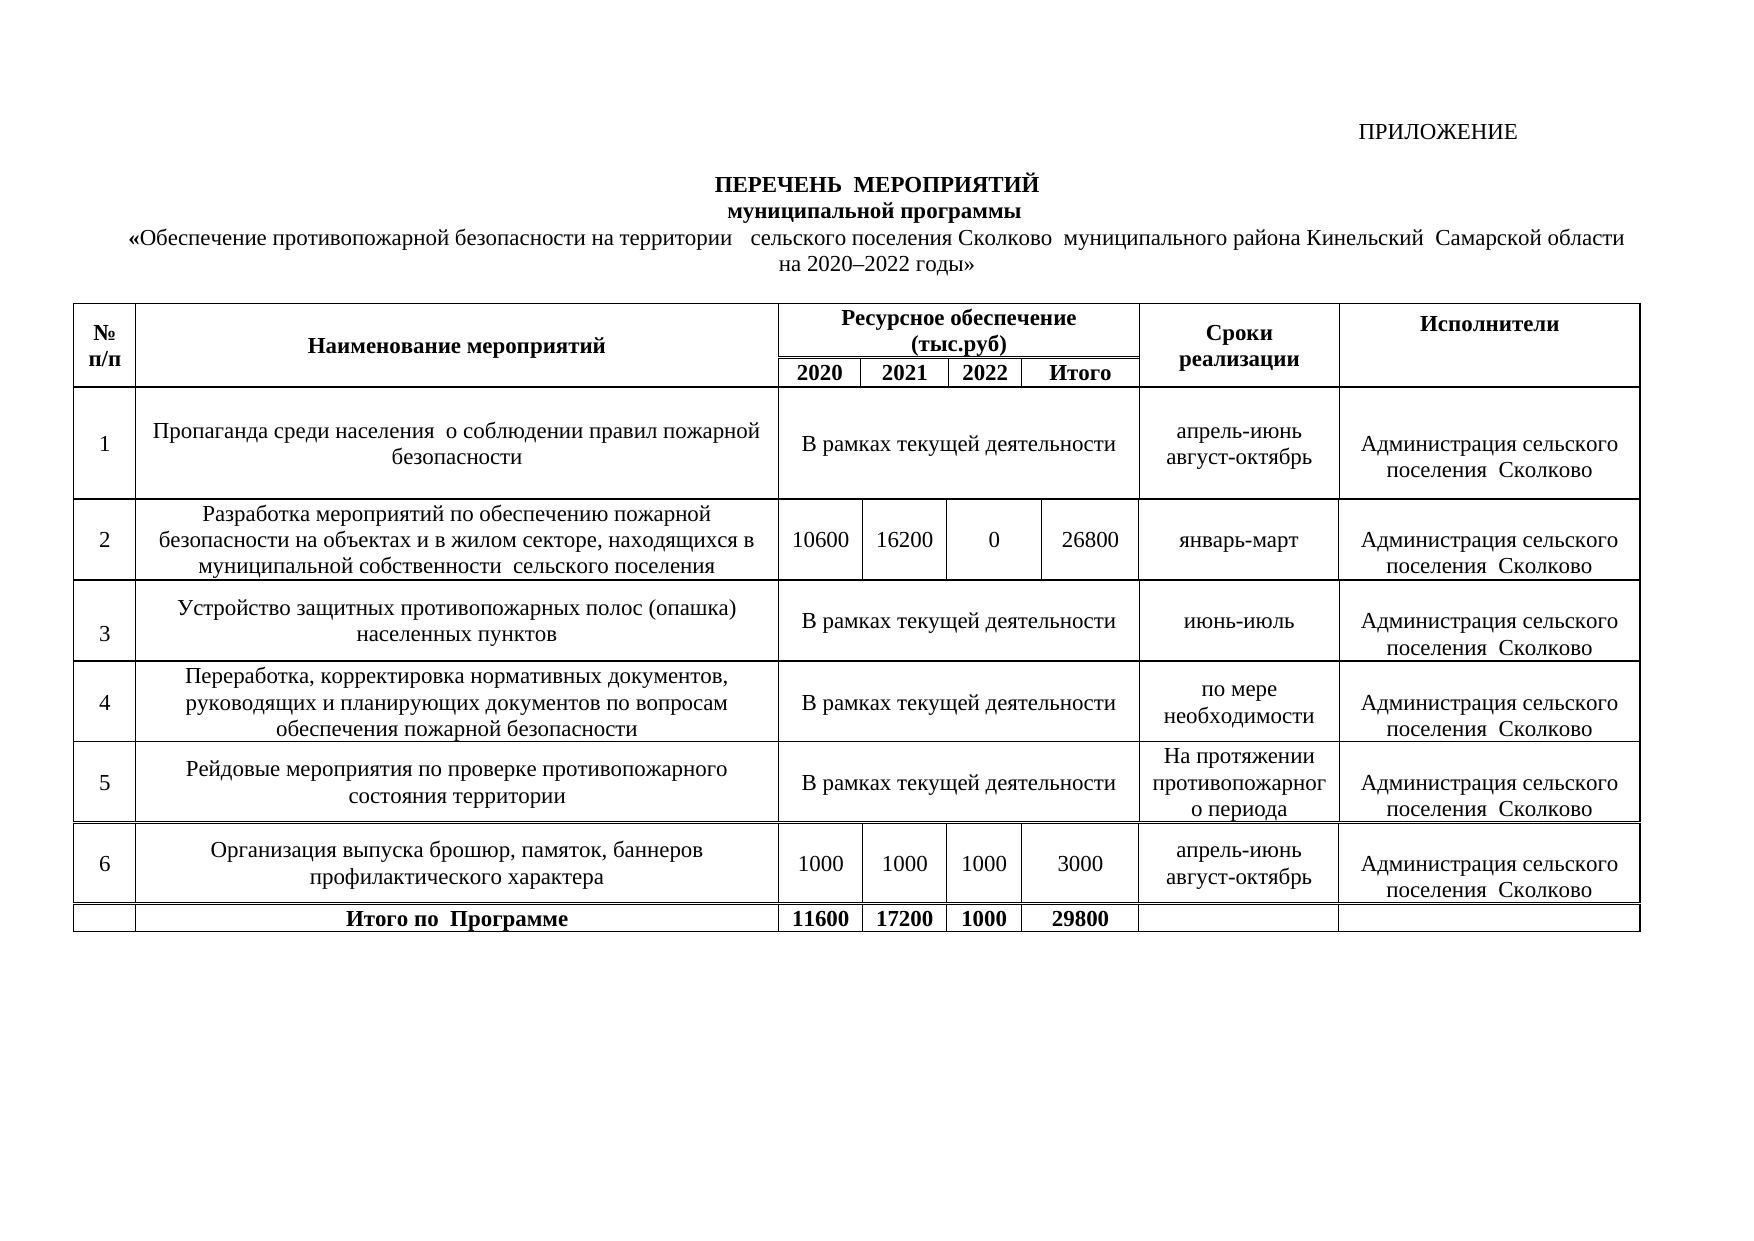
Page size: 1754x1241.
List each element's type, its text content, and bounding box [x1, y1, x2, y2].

table_cell Рейдовые мероприятия по проверке противопожарного состояния территории [136, 742, 778, 821]
text ПРИЛОЖЕНИЕ [1240, 118, 1636, 144]
table_cell июнь-июль [1140, 581, 1339, 660]
text ПЕРЕЧЕНЬ МЕРОПРИЯТИЙ [118, 171, 1636, 197]
table_cell Устройство защитных противопожарных полос (опашка) населенных пунктов [136, 581, 778, 660]
table_cell Администрация сельского поселения Сколково [1339, 500, 1639, 579]
table_cell 3000 [1022, 824, 1138, 902]
table_cell 1000 [779, 824, 862, 902]
table_cell 2 [74, 500, 135, 579]
table_cell На протяжении противопожарного периода [1140, 742, 1339, 821]
table_header № п/п [74, 304, 135, 386]
table_cell 11600 [779, 905, 862, 931]
table_cell январь-март [1139, 500, 1338, 579]
table_cell 16200 [863, 500, 946, 579]
table_cell [1339, 905, 1639, 931]
table_cell Итого [1022, 359, 1139, 386]
table_cell 5 [74, 742, 135, 821]
table_cell В рамках текущей деятельности [779, 388, 1139, 498]
table_cell 29800 [1022, 905, 1138, 931]
table_cell 6 [74, 824, 135, 902]
table_cell Администрация сельского поселения Сколково [1340, 742, 1639, 821]
table_cell 2020 [779, 359, 860, 386]
table_cell Пропаганда среди населения о соблюдении правил пожарной безопасности [136, 388, 778, 498]
table_cell [1340, 344, 1639, 386]
table_cell 1000 [947, 824, 1021, 902]
text «Обеспечение противопожарной безопасности на территории сельского поселения Сколково муниципального района Кинельский Самарской области на 2020–2022 годы» [118, 223, 1636, 276]
table_header Наименование мероприятий [136, 304, 778, 386]
table_cell 10600 [779, 500, 862, 579]
table_cell 1000 [863, 824, 946, 902]
table_cell Администрация сельского поселения Сколково [1340, 581, 1639, 660]
table_cell 2021 [861, 359, 948, 386]
table_cell В рамках текущей деятельности [779, 662, 1139, 741]
table_cell апрель-июнь август-октябрь [1139, 824, 1338, 902]
table_cell 3 [74, 581, 135, 660]
table_cell апрель-июнь август-октябрь [1140, 388, 1339, 498]
table_cell [74, 905, 135, 931]
table_cell 17200 [863, 905, 946, 931]
table_header Ресурсное обеспечение (тыс.руб) [779, 304, 1139, 356]
table_cell В рамках текущей деятельности [779, 581, 1139, 660]
table_cell по мере необходимости [1140, 662, 1339, 741]
text муниципальной программы [118, 197, 1636, 223]
table_cell В рамках текущей деятельности [779, 742, 1139, 821]
table_cell Разработка мероприятий по обеспечению пожарной безопасности на объектах и в жилом секторе, находящихся в муниципальной собственности сельского поселения [136, 500, 778, 579]
table_cell 1 [74, 388, 135, 498]
table_header Сроки реализации [1140, 304, 1339, 386]
table_cell 26800 [1042, 500, 1138, 579]
table_cell 0 [947, 500, 1041, 579]
table_cell Итого по Программе [136, 905, 778, 931]
table_cell Организация выпуска брошюр, памяток, баннеров профилактического характера [136, 824, 778, 902]
table_cell 1000 [947, 905, 1021, 931]
table_cell Переработка, корректировка нормативных документов, руководящих и планирующих документов по вопросам обеспечения пожарной безопасности [136, 662, 778, 741]
table_cell Администрация сельского поселения Сколково [1340, 388, 1639, 498]
table_header Исполнители [1340, 304, 1639, 344]
table_cell Администрация сельского поселения Сколково [1340, 662, 1639, 741]
table_cell 4 [74, 662, 135, 741]
table_cell 2022 [949, 359, 1021, 386]
table_cell Администрация сельского поселения Сколково [1339, 824, 1639, 902]
table_cell [1139, 905, 1338, 931]
